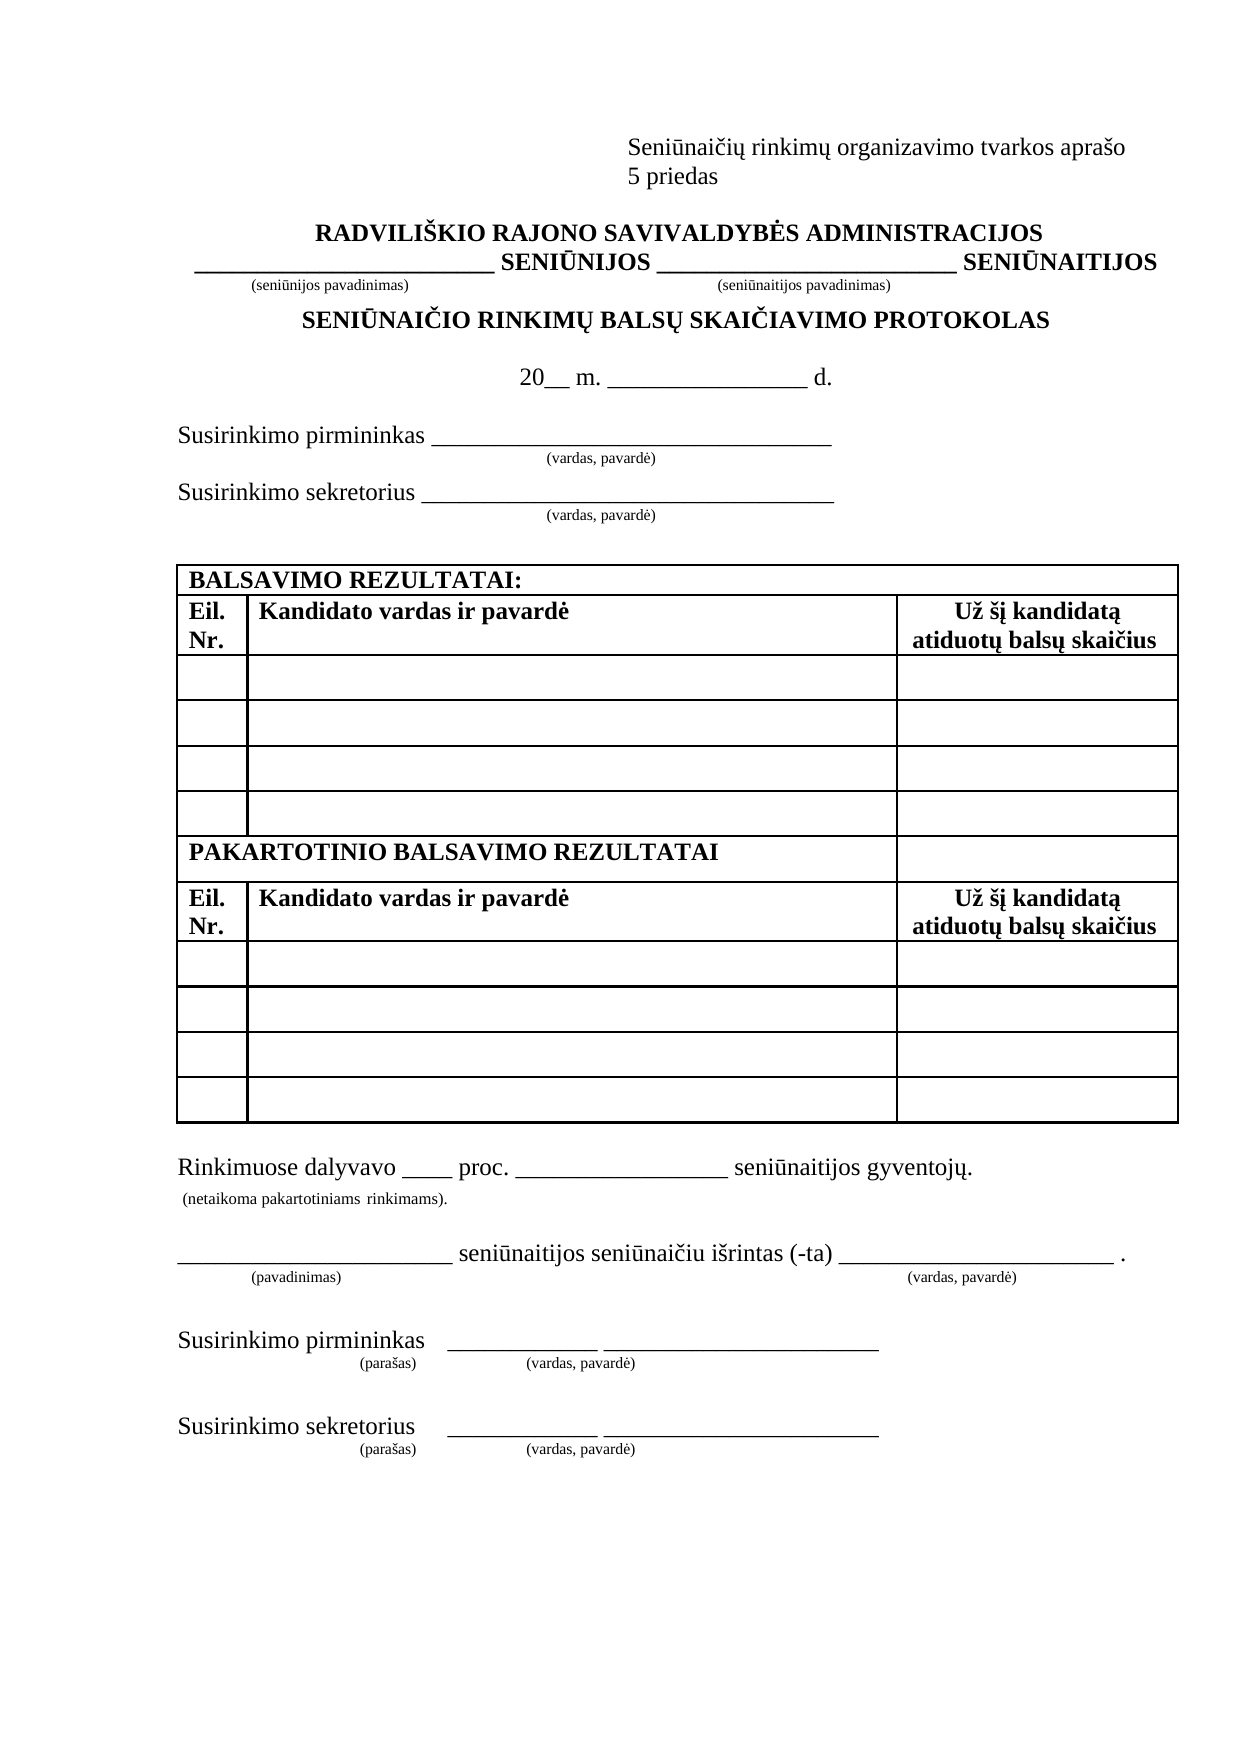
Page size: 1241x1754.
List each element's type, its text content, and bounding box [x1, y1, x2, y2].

table_cell [898, 1078, 1177, 1121]
text (parašas) (vardas, pavardė) [177, 1353, 1181, 1382]
text Susirinkimo sekretorius _________________________________ [177, 477, 1181, 506]
text Susirinkimo sekretorius ____________ ______________________ [177, 1411, 1181, 1440]
table_cell [249, 701, 896, 744]
table_cell [249, 747, 896, 790]
table_cell Kandidato vardas ir pavardė [249, 596, 896, 654]
text Susirinkimo pirmininkas ________________________________ [177, 420, 1181, 448]
table_cell [898, 1033, 1177, 1076]
table_cell [178, 1033, 246, 1076]
text (vardas, pavardė) [473, 506, 1181, 535]
table_cell [249, 988, 896, 1031]
text Seniūnaičių rinkimų organizavimo tvarkos aprašo [177, 132, 1181, 161]
text 5 priedas [177, 161, 1181, 190]
text (netaikoma pakartotiniams rinkimams). [177, 1181, 1181, 1210]
text (pavadinimas) (vardas, pavardė) [177, 1267, 1181, 1296]
text 20__ m. ________________ d. [177, 362, 1181, 391]
table_cell [898, 988, 1177, 1031]
text ______________________ seniūnaitijos seniūnaičiu išrintas (-ta) ______________________ . [177, 1238, 1181, 1267]
text (vardas, pavardė) [473, 448, 1181, 477]
table_cell [249, 1033, 896, 1076]
table_cell [898, 942, 1177, 985]
table_cell Eil. Nr. [178, 596, 246, 654]
table_cell [178, 747, 246, 790]
text RADVILIŠKIO RAJONO SAVIVALDYBĖS ADMINISTRACIJOS ________________________ SENIŪNIJOS ________________________ SENIŪNAITIJOS [177, 218, 1181, 276]
table_cell [898, 792, 1177, 835]
table_cell [178, 942, 246, 985]
text SENIŪNAIČIO RINKIMŲ BALSŲ SKAIČIAVIMO PROTOKOLAS [177, 305, 1181, 333]
table_header BALSAVIMO REZULTATAI: [178, 566, 1177, 594]
table_cell Eil. Nr. [178, 883, 246, 940]
table_cell [249, 792, 896, 835]
text Susirinkimo pirmininkas ____________ ______________________ [177, 1325, 1181, 1353]
table_cell Kandidato vardas ir pavardė [249, 883, 896, 940]
text Rinkimuose dalyvavo ____ proc. _________________ seniūnaitijos gyventojų. [177, 1152, 1181, 1181]
table_cell [249, 942, 896, 985]
table_cell [898, 837, 1177, 881]
table_cell [898, 656, 1177, 699]
table_cell [898, 701, 1177, 744]
text (seniūnijos pavadinimas) (seniūnaitijos pavadinimas) [177, 276, 1181, 305]
table_cell [898, 747, 1177, 790]
table_cell Už šį kandidatą atiduotų balsų skaičius [898, 596, 1177, 654]
table_cell [178, 1078, 246, 1121]
text (parašas) (vardas, pavardė) [177, 1440, 1181, 1468]
table_cell Už šį kandidatą atiduotų balsų skaičius [898, 883, 1177, 940]
table_cell [178, 988, 246, 1031]
table_cell [178, 701, 246, 744]
table_cell [249, 1078, 896, 1121]
table_cell [178, 792, 246, 835]
table_cell [178, 656, 246, 699]
table_cell [249, 656, 896, 699]
table_cell PAKARTOTINIO BALSAVIMO REZULTATAI [178, 837, 896, 881]
